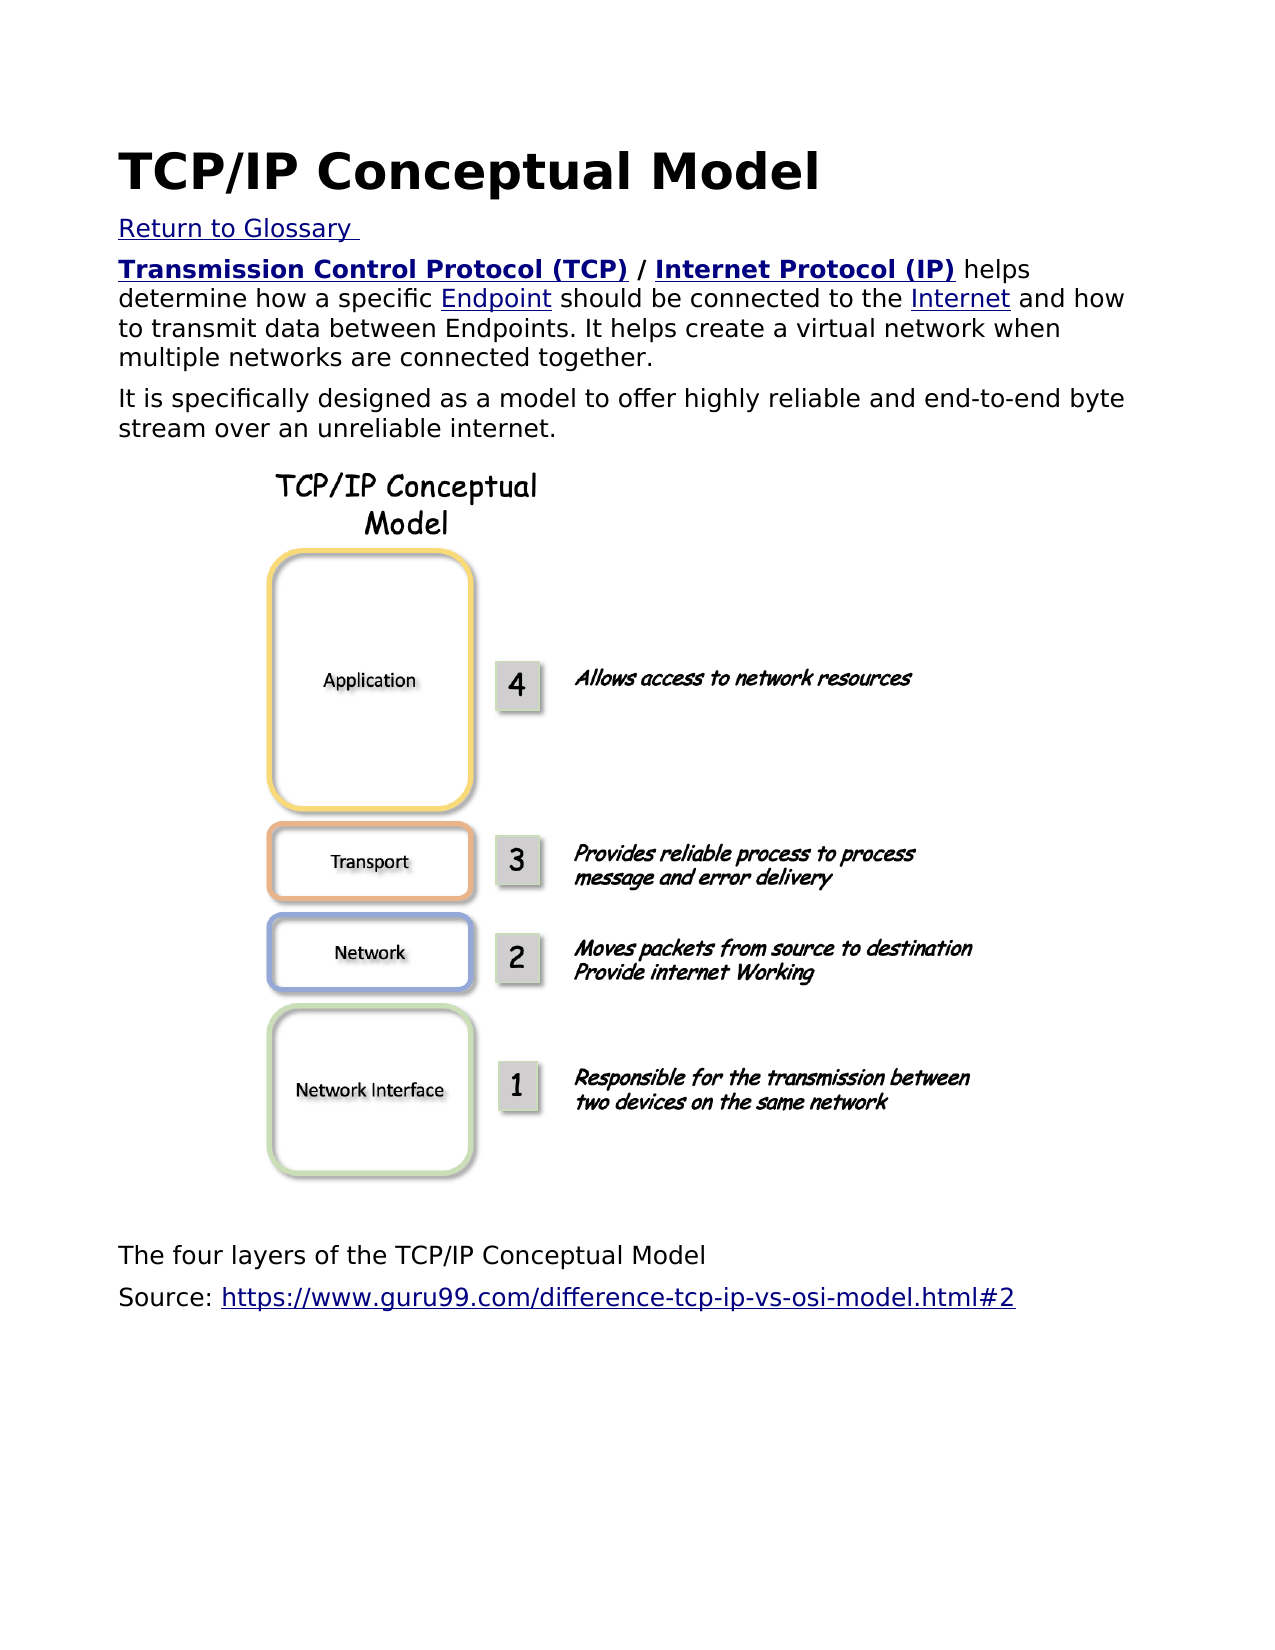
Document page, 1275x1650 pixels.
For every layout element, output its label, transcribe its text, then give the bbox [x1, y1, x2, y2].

subtitle TCP/IP Conceptual Model [118, 143, 1157, 201]
text It is specifically designed as a model to offer highly reliable and end-to-end byte stream over an unreliable internet. [118, 385, 1157, 443]
text The four layers of the TCP/IP Conceptual Model [118, 1241, 1157, 1270]
text Return to Glossary [118, 214, 1157, 243]
picture [246, 455, 1029, 1200]
text Transmission Control Protocol (TCP) / Internet Protocol (IP) helps determine how a specific Endpoint should be connected to the Internet and how to transmit data between Endpoints. It helps create a virtual network when multiple networks are connected together. [118, 256, 1157, 372]
text Source: https://www.guru99.com/difference-tcp-ip-vs-osi-model.html#2 [118, 1283, 1157, 1312]
